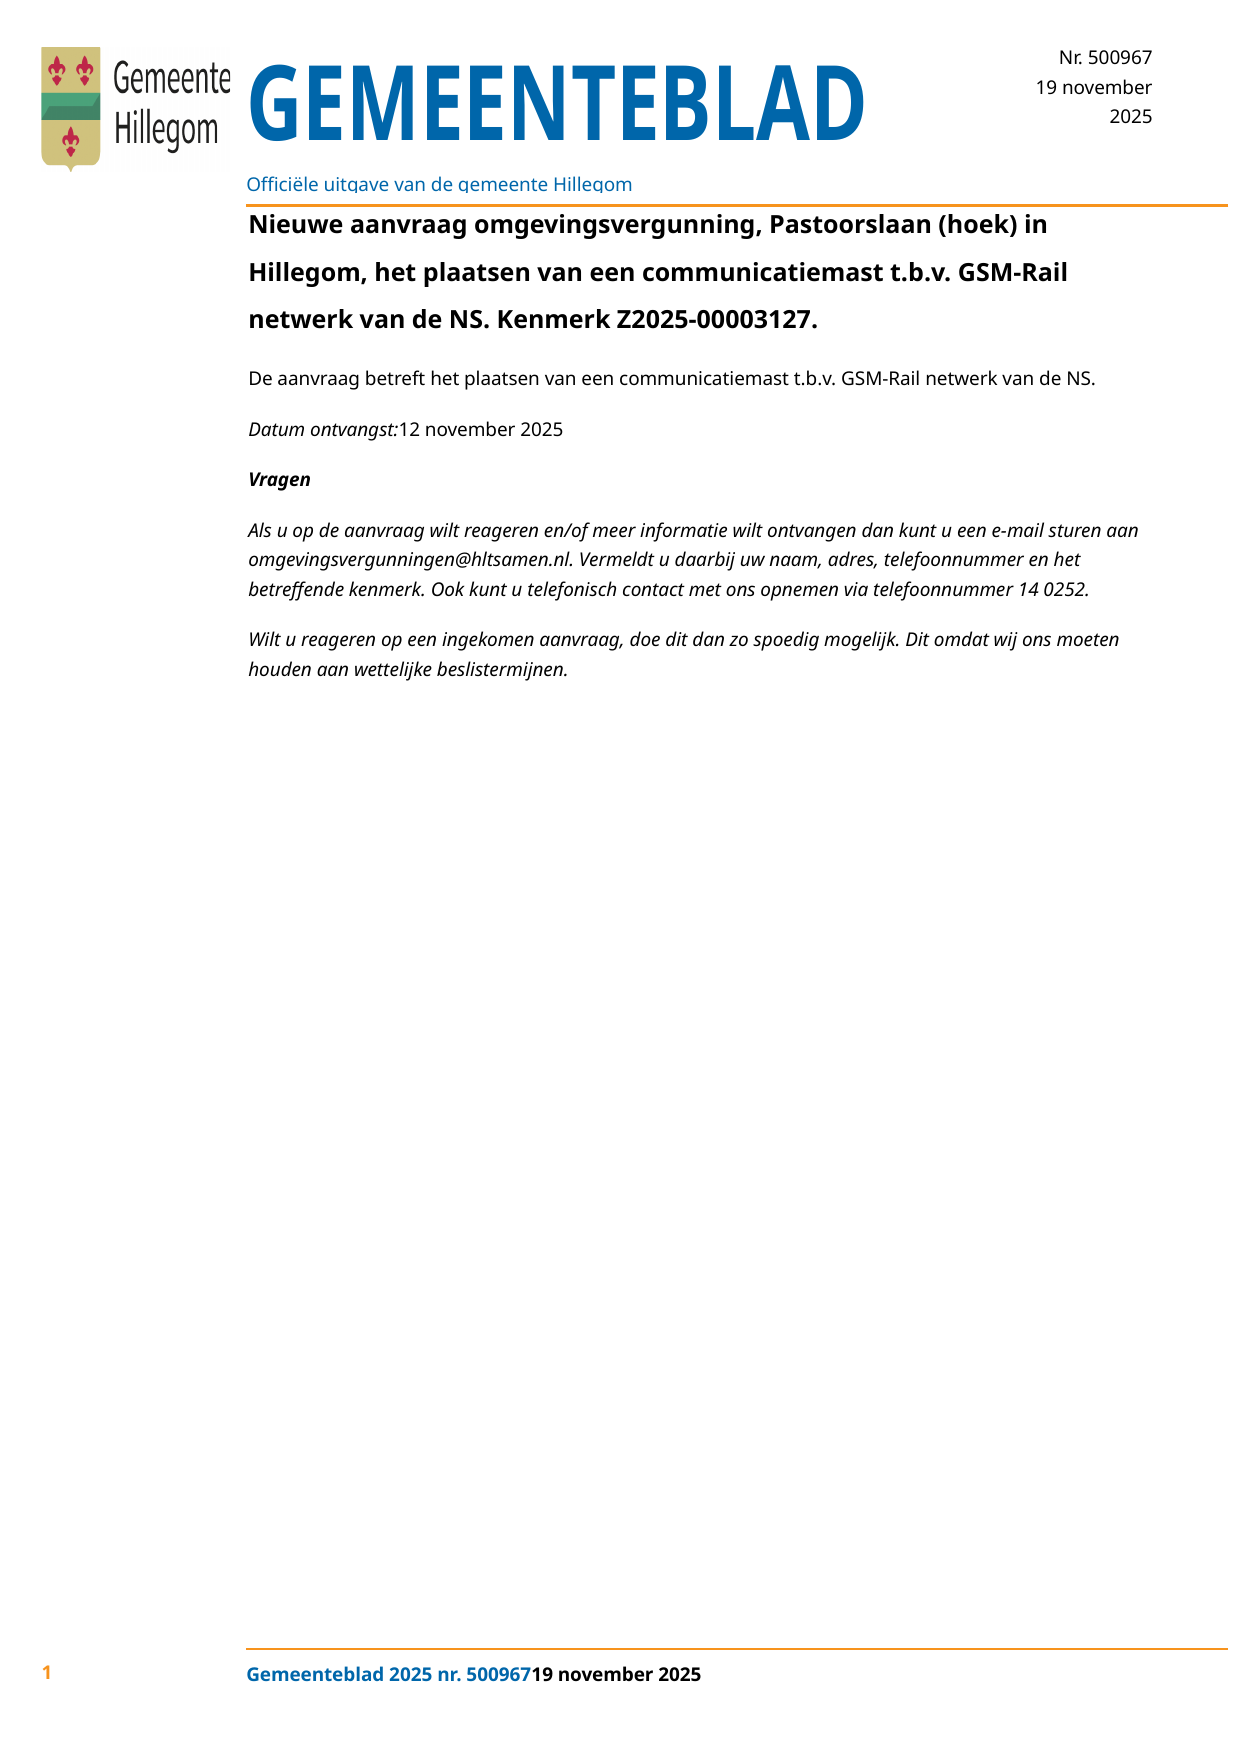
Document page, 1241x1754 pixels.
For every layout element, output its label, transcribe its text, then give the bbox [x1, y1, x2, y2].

text Wilt u reageren op een ingekomen aanvraag, doe dit dan zo spoedig mogelijk. Dit omdat wij ons moeten houden aan wettelijke beslistermijnen. [248, 626, 1152, 682]
text Nieuwe aanvraag omgevingsvergunning, Pastoorslaan (hoek) in Hillegom, het plaatsen van een communicatiemast t.b.v. GSM-Rail netwerk van de NS. Kenmerk Z2025-00003127. [248, 207, 1152, 336]
text Datum ontvangst:12 november 2025 [248, 416, 1152, 442]
text De aanvraag betreft het plaatsen van een communicatiemast t.b.v. GSM-Rail netwerk van de NS. [248, 366, 1152, 391]
picture [41, 47, 231, 172]
text Als u op de aanvraag wilt reageren en/of meer informatie wilt ontvangen dan kunt u een e-mail sturen aan omgevingsvergunningen@hltsamen.nl. Vermeldt u daarbij uw naam, adres, telefoonnummer en het betreffende kenmerk. Ook kunt u telefonisch contact met ons opnemen via telefoonnummer 14 0252. [248, 517, 1152, 602]
text Vragen [248, 466, 1152, 492]
